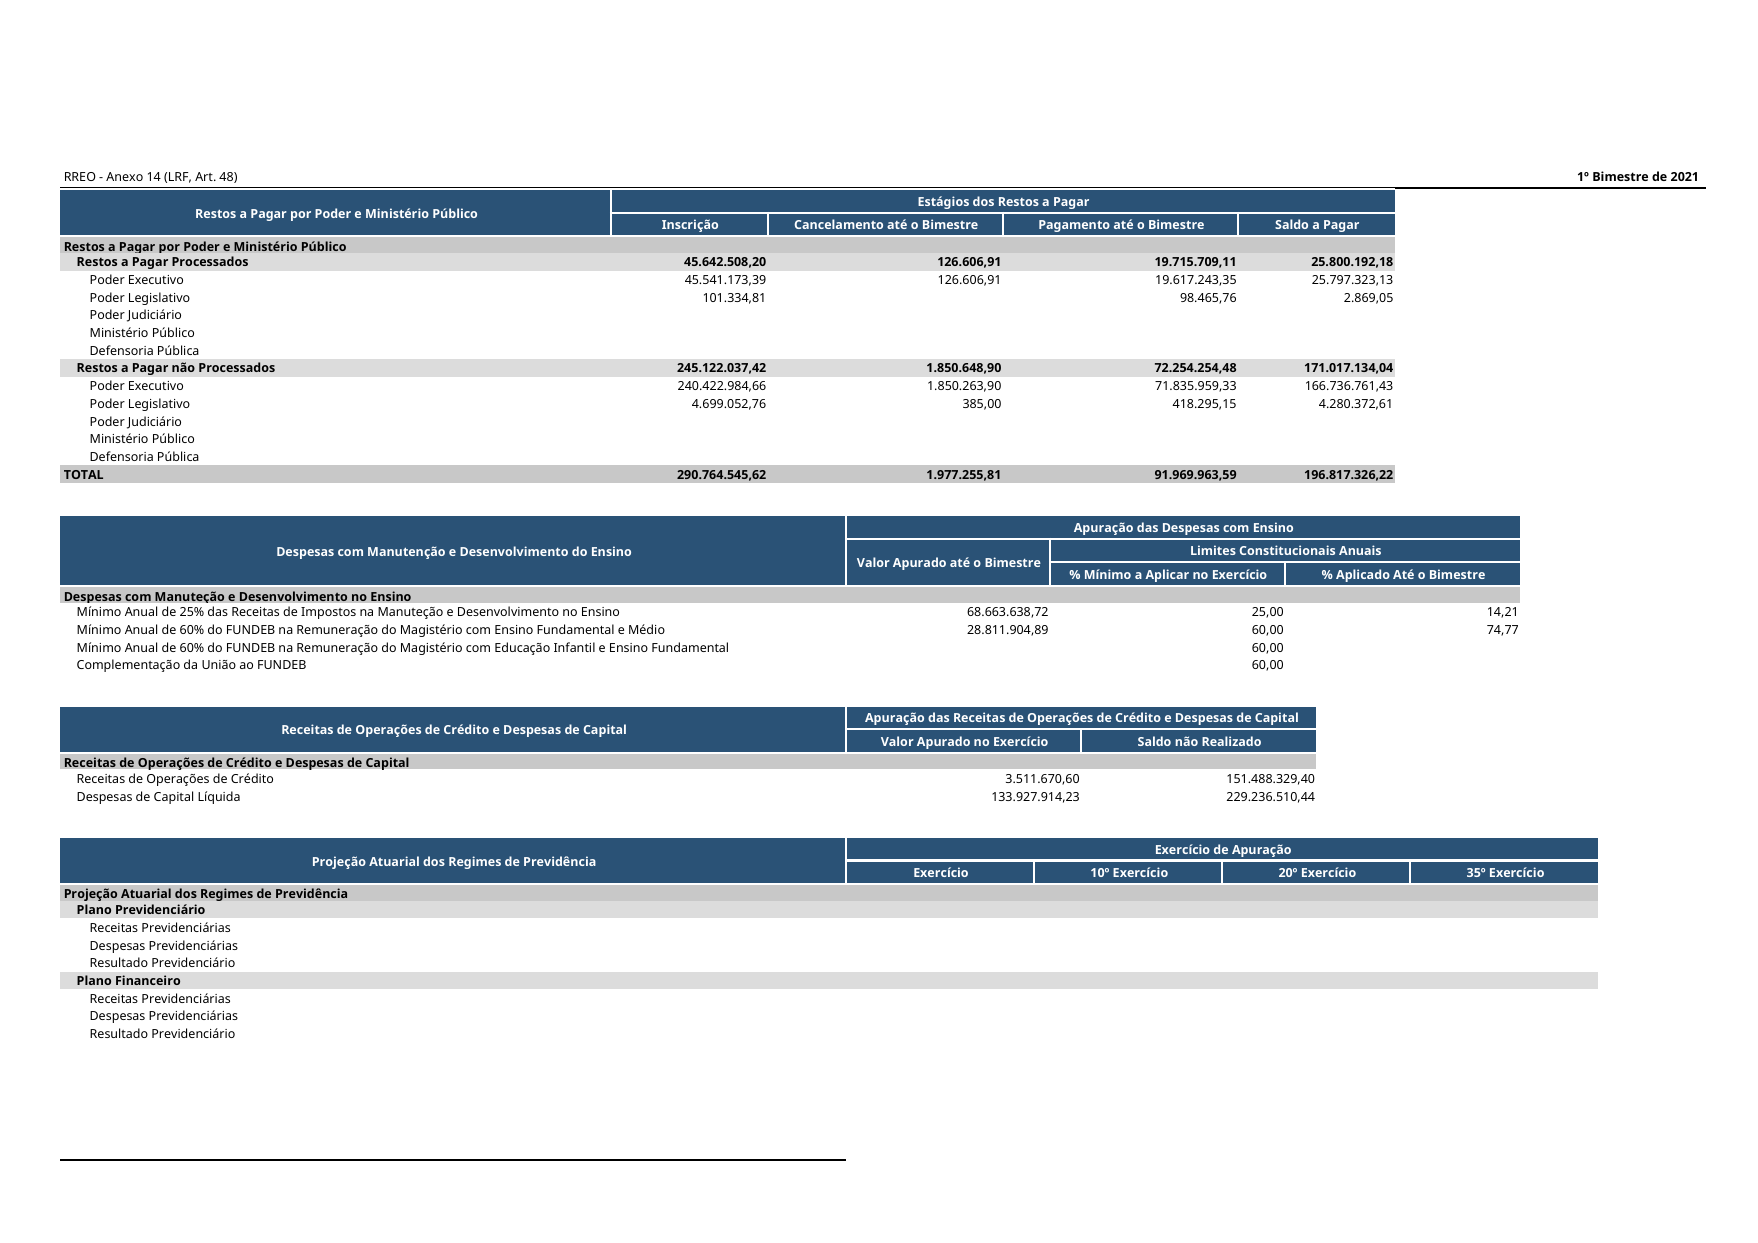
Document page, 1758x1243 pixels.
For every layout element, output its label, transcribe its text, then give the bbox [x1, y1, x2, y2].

table_cell [1410, 1025, 1598, 1042]
table_cell Despesas com Manuteção e Desenvolvimento no Ensino [60, 587, 846, 603]
table_cell [1034, 954, 1222, 972]
table_cell 91.969.963,59 [1003, 465, 1238, 483]
table_cell [846, 754, 1081, 769]
table_cell [768, 448, 1003, 465]
table_cell [1034, 989, 1222, 1007]
table_cell [1222, 972, 1410, 989]
table_cell 290.764.545,62 [611, 465, 768, 483]
table_cell [846, 885, 1034, 901]
table_cell Mínimo Anual de 25% das Receitas de Impostos na Manuteção e Desenvolvimento no Ensino [60, 603, 846, 621]
table_cell [768, 341, 1003, 359]
table_cell 25.800.192,18 [1238, 253, 1395, 271]
table_cell 2.869,05 [1238, 288, 1395, 306]
table_cell [611, 448, 768, 465]
table_cell [1285, 656, 1520, 674]
table_cell Resultado Previdenciário [60, 1025, 846, 1042]
table_cell Despesas de Capital Líquida [60, 787, 846, 805]
table_cell 1º Bimestre de 2021 [1510, 168, 1701, 187]
table_cell [1238, 237, 1395, 253]
table_cell 151.488.329,40 [1081, 770, 1316, 787]
table_cell [1034, 885, 1222, 901]
table_cell [60, 805, 1316, 836]
table_cell [846, 954, 1034, 972]
table_cell [1003, 341, 1238, 359]
table_cell TOTAL [60, 465, 611, 483]
table_cell [1520, 514, 1706, 836]
table_cell 20º Exercício [1223, 862, 1409, 883]
table_cell [846, 936, 1034, 954]
table_cell [1034, 919, 1222, 936]
table_cell [1410, 989, 1598, 1007]
table_cell [1222, 919, 1410, 936]
table_cell Plano Previdenciário [60, 901, 846, 918]
table_cell 166.736.761,43 [1238, 377, 1395, 394]
table_cell [66, 159, 166, 168]
table_cell [846, 901, 1034, 918]
table_cell Poder Judiciário [60, 412, 611, 430]
table_cell Restos a Pagar por Poder e Ministério Público [60, 237, 611, 253]
table_cell [611, 237, 768, 253]
table_cell 4.280.372,61 [1238, 395, 1395, 412]
table_cell [1410, 1007, 1598, 1025]
table_cell [1503, 168, 1510, 187]
table_cell [1222, 885, 1410, 901]
table_cell [1034, 1025, 1222, 1042]
table_cell Receitas Previdenciárias [60, 989, 846, 1007]
table_cell Poder Executivo [60, 271, 611, 288]
table_cell [1238, 412, 1395, 430]
table_cell 19.617.243,35 [1003, 271, 1238, 288]
table_cell [768, 306, 1003, 324]
table_cell [1238, 324, 1395, 341]
table_cell [611, 324, 768, 341]
table_header [166, 59, 172, 168]
table_cell Mínimo Anual de 60% do FUNDEB na Remuneração do Magistério com Educação Infantil e Ensino Fundamental [60, 638, 846, 656]
table_cell % Aplicado Até o Bimestre [1286, 563, 1520, 585]
table_cell Resultado Previdenciário [60, 954, 846, 972]
table_cell 14,21 [1285, 603, 1520, 621]
table_cell [1003, 306, 1238, 324]
table_cell 68.663.638,72 [846, 603, 1050, 621]
table_cell [611, 430, 768, 448]
table_cell 71.835.959,33 [1003, 377, 1238, 394]
table_cell [768, 412, 1003, 430]
table_cell 1.850.263,90 [768, 377, 1003, 394]
table_cell 60,00 [1050, 638, 1285, 656]
table_cell Poder Executivo [60, 377, 611, 394]
table_cell Poder Legislativo [60, 288, 611, 306]
table_cell 25.797.323,13 [1238, 271, 1395, 288]
table_cell 10º Exercício [1035, 862, 1221, 883]
table_cell [1034, 972, 1222, 989]
table_cell 101.334,81 [611, 288, 768, 306]
table_cell % Mínimo a Aplicar no Exercício [1051, 563, 1284, 585]
table_cell [1395, 189, 1706, 514]
table_cell Estágios dos Restos a Pagar [612, 190, 1395, 212]
table_cell 245.122.037,42 [611, 359, 768, 377]
table_cell Pagamento até o Bimestre [1004, 214, 1237, 235]
table_cell [172, 137, 1706, 162]
table_cell Valor Apurado até o Bimestre [847, 540, 1049, 585]
table_cell [60, 1043, 1598, 1158]
table_cell [768, 288, 1003, 306]
table_cell [1575, 79, 1701, 96]
table_cell Apuração das Receitas de Operações de Crédito e Despesas de Capital [847, 707, 1316, 728]
table_cell [1285, 638, 1520, 656]
table_cell [1222, 989, 1410, 1007]
table_cell Plano Financeiro [60, 972, 846, 989]
table_cell [1003, 448, 1238, 465]
table_cell [1410, 936, 1598, 954]
table_cell [1034, 901, 1222, 918]
table_cell Receitas Previdenciárias [60, 919, 846, 936]
table_header [172, 59, 1575, 88]
table_cell Poder Legislativo [60, 395, 611, 412]
table_cell [1003, 324, 1238, 341]
table_cell Saldo a Pagar [1239, 214, 1395, 235]
table_cell [611, 341, 768, 359]
table_cell Receitas de Operações de Crédito e Despesas de Capital [60, 707, 845, 752]
table_cell 74,77 [1285, 621, 1520, 638]
table_cell 196.817.326,22 [1238, 465, 1395, 483]
table_cell 1.977.255,81 [768, 465, 1003, 483]
table_cell 45.642.508,20 [611, 253, 768, 271]
table_cell Valor Apurado no Exercício [847, 730, 1080, 752]
table_cell [1222, 954, 1410, 972]
table_cell [1034, 936, 1222, 954]
table_cell [1701, 168, 1706, 187]
table_cell [1410, 954, 1598, 972]
table_cell [846, 638, 1050, 656]
table_cell [1003, 412, 1238, 430]
table_cell Receitas de Operações de Crédito [60, 770, 846, 787]
table_cell [846, 587, 1050, 603]
table_cell Defensoria Pública [60, 341, 611, 359]
table_cell [1222, 936, 1410, 954]
table_cell [846, 919, 1034, 936]
table_cell RREO - Anexo 14 (LRF, Art. 48) [60, 168, 1503, 186]
table_cell Exercício [847, 862, 1033, 883]
table_cell [172, 89, 1575, 112]
table_cell 60,00 [1050, 656, 1285, 674]
table_cell Mínimo Anual de 60% do FUNDEB na Remuneração do Magistério com Ensino Fundamental e Médio [60, 621, 846, 638]
table_cell 133.927.914,23 [846, 787, 1081, 805]
table_cell 60,00 [1050, 621, 1285, 638]
table_cell Despesas com Manutenção e Desenvolvimento do Ensino [60, 516, 845, 585]
table_header [60, 59, 66, 168]
table_cell Defensoria Pública [60, 448, 611, 465]
table_cell 98.465,76 [1003, 288, 1238, 306]
table_cell [172, 162, 1706, 168]
table_cell Complementação da União ao FUNDEB [60, 656, 846, 674]
table_cell Exercício de Apuração [847, 838, 1598, 859]
table_cell Cancelamento até o Bimestre [769, 214, 1002, 235]
table_cell 45.541.173,39 [611, 271, 768, 288]
table_cell Restos a Pagar por Poder e Ministério Público [60, 190, 610, 235]
table_cell [1222, 901, 1410, 918]
table_cell Limites Constitucionais Anuais [1051, 540, 1520, 561]
table_cell [1285, 587, 1520, 603]
table_cell 72.254.254,48 [1003, 359, 1238, 377]
table_cell [1238, 306, 1395, 324]
table_cell [1410, 885, 1598, 901]
table_cell 19.715.709,11 [1003, 253, 1238, 271]
table_cell [846, 972, 1034, 989]
table_cell [60, 674, 1520, 705]
table_cell [1222, 1007, 1410, 1025]
table_cell 171.017.134,04 [1238, 359, 1395, 377]
table_cell Ministério Público [60, 324, 611, 341]
table_cell [1238, 430, 1395, 448]
table_cell 240.422.984,66 [611, 377, 768, 394]
table_cell [846, 989, 1034, 1007]
table_cell [1599, 836, 1706, 1158]
table_header [1575, 59, 1701, 78]
table_cell [846, 1025, 1034, 1042]
table_cell [1410, 901, 1598, 918]
table_cell [1410, 972, 1598, 989]
table_cell 25,00 [1050, 603, 1285, 621]
table_cell [846, 656, 1050, 674]
table_cell 418.295,15 [1003, 395, 1238, 412]
table_cell 28.811.904,89 [846, 621, 1050, 638]
table_cell [768, 237, 1003, 253]
table_cell [768, 430, 1003, 448]
table_cell 35º Exercício [1411, 862, 1598, 883]
table_cell Despesas Previdenciárias [60, 936, 846, 954]
table_cell Despesas Previdenciárias [60, 1007, 846, 1025]
table_cell 126.606,91 [768, 253, 1003, 271]
table_cell 4.699.052,76 [611, 395, 768, 412]
table_cell [611, 412, 768, 430]
table_cell [172, 112, 1706, 137]
table_cell [1003, 430, 1238, 448]
table_cell 229.236.510,44 [1081, 787, 1316, 805]
table_cell [1081, 754, 1316, 769]
table_cell 1.850.648,90 [768, 359, 1003, 377]
table_cell [1316, 705, 1520, 836]
table_cell [1575, 96, 1701, 112]
table_cell Inscrição [612, 214, 767, 235]
table_cell [1003, 237, 1238, 253]
table_cell Projeção Atuarial dos Regimes de Previdência [60, 885, 846, 901]
table_cell [1701, 89, 1706, 112]
table_cell 385,00 [768, 395, 1003, 412]
table_cell Ministério Público [60, 430, 611, 448]
table_cell Projeção Atuarial dos Regimes de Previdência [60, 838, 845, 883]
table_cell 126.606,91 [768, 271, 1003, 288]
table_cell Restos a Pagar não Processados [60, 359, 611, 377]
table_cell [1238, 448, 1395, 465]
table_cell [60, 1161, 846, 1177]
table_cell [611, 306, 768, 324]
table_cell [846, 1159, 1706, 1177]
table_cell [1222, 1025, 1410, 1042]
table_cell [1238, 341, 1395, 359]
table_cell Restos a Pagar Processados [60, 253, 611, 271]
table_cell 3.511.670,60 [846, 770, 1081, 787]
table_cell [1034, 1007, 1222, 1025]
table_cell [1410, 919, 1598, 936]
table_header [66, 59, 166, 158]
table_cell [846, 1007, 1034, 1025]
table_header [1701, 59, 1706, 88]
table_cell Saldo não Realizado [1082, 730, 1316, 752]
table_cell [768, 324, 1003, 341]
table_cell Receitas de Operações de Crédito e Despesas de Capital [60, 754, 846, 769]
table_cell [60, 483, 1395, 514]
table_cell Poder Judiciário [60, 306, 611, 324]
table_cell Apuração das Despesas com Ensino [847, 516, 1520, 538]
table_cell [1050, 587, 1285, 603]
